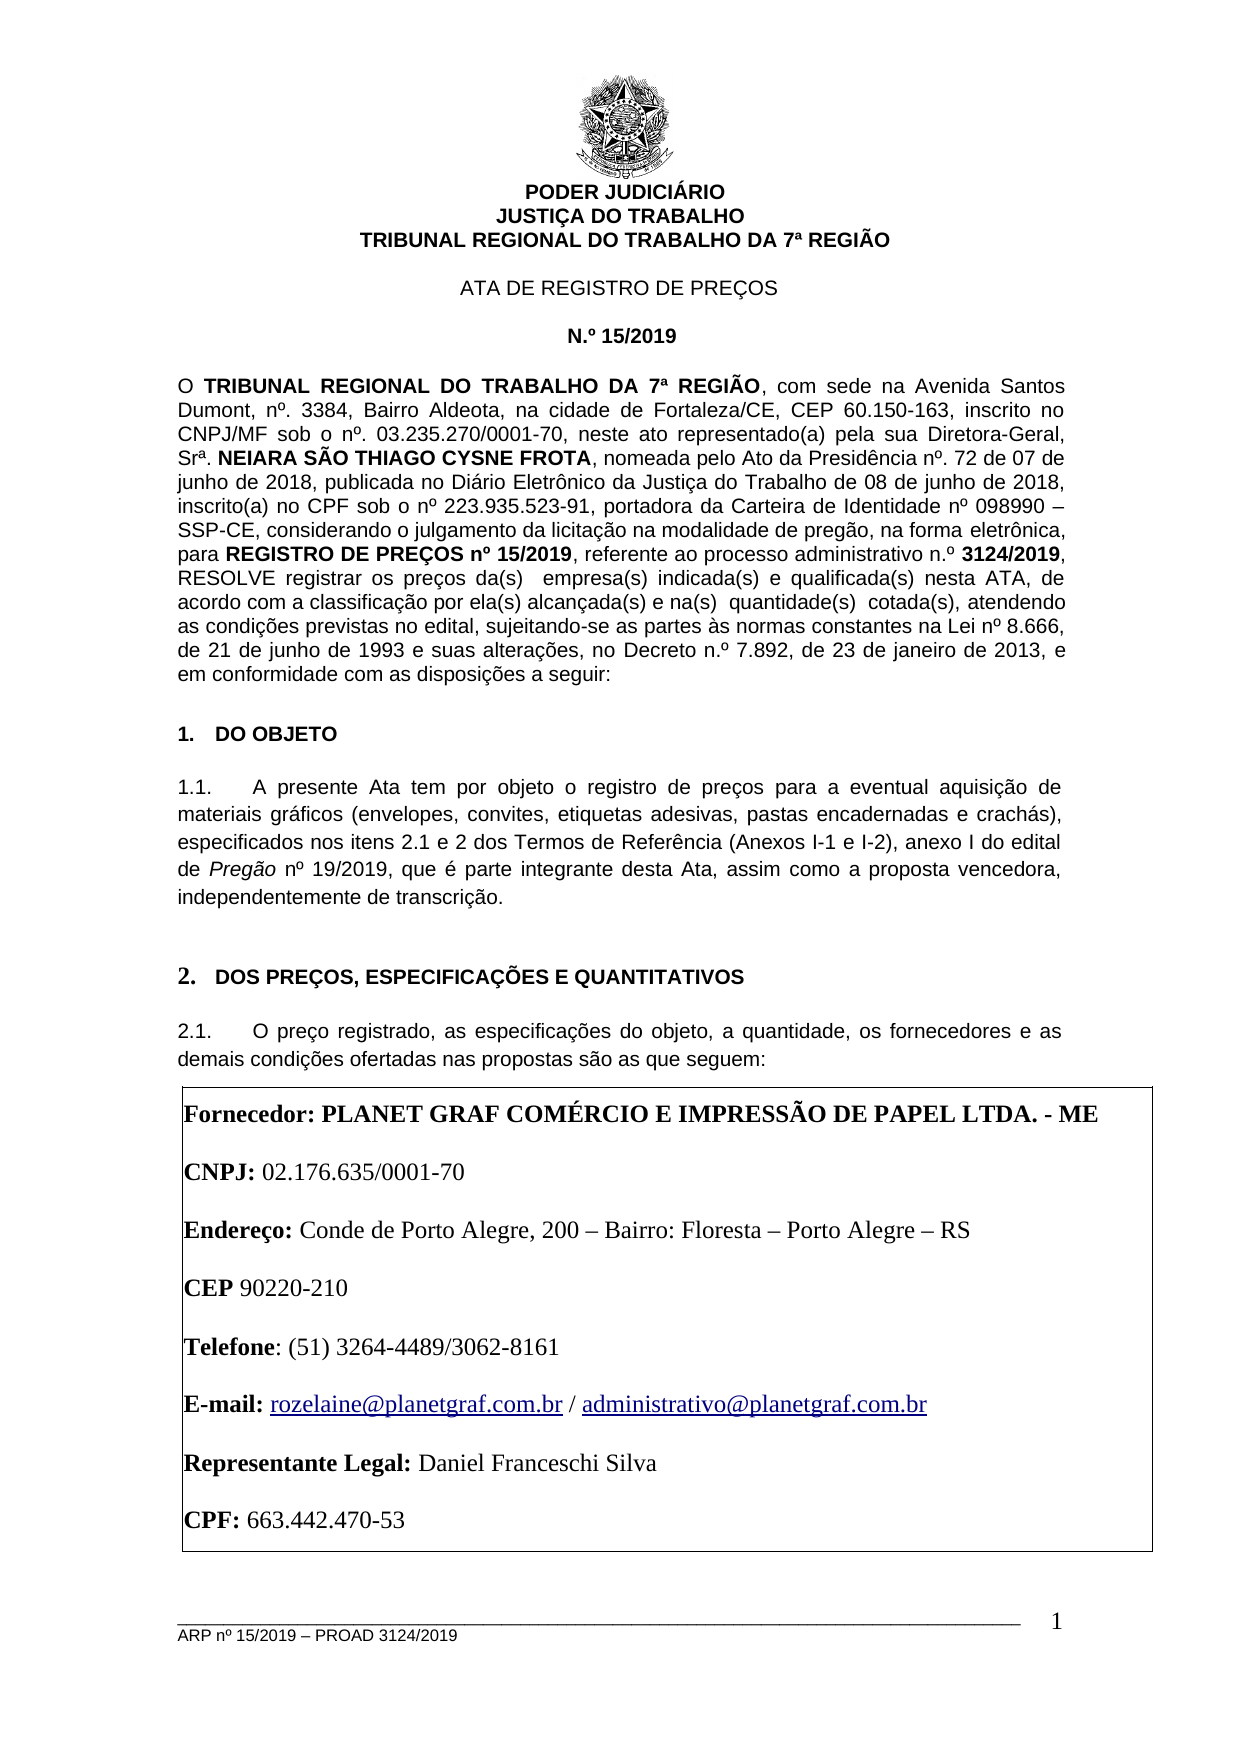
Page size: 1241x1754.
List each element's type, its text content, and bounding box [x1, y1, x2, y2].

list DO OBJETO [177, 722, 1063, 746]
list O preço registrado, as especificações do objeto, a quantidade, os fornecedores e as demais condições ofertadas nas propostas são as que seguem: [177, 1019, 1063, 1070]
list A presente Ata tem por objeto o registro de preços para a eventual aquisição de materiais gráficos (envelopes, convites, etiquetas adesivas, pastas encadernadas e crachás), especificados nos itens 2.1 e 2 dos Termos de Referência (Anexos I-1 e I-2), anexo I do edital de Pregão nº 19/2019, que é parte integrante desta Ata, assim como a proposta vencedora, independentemente de transcrição. [177, 774, 1063, 908]
table_header Fornecedor: PLANET GRAF COMÉRCIO E IMPRESSÃO DE PAPEL LTDA. - ME CNPJ: 02.176.635/0001-70 Endereço: Conde de Porto Alegre, 200 – Bairro: Floresta – Porto Alegre – RS CEP 90220-210 Telefone: (51) 3264-4489/3062-8161 E-mail: rozelaine@planetgraf.com.br / administrativo@planetgraf.com.br Representante Legal: Daniel Franceschi Silva CPF: 663.442.470-53 [183, 1088, 1152, 1551]
text TRIBUNAL REGIONAL DO TRABALHO DA 7ª REGIÃO [177, 228, 1073, 252]
list DOS PREÇOS, ESPECIFICAÇÕES E QUANTITATIVOS [177, 961, 1063, 990]
text JUSTIÇA DO TRABALHO [177, 204, 1063, 228]
text N.º 15/2019 [177, 324, 1066, 348]
text PODER JUDICIÁRIO [177, 180, 1073, 204]
text O TRIBUNAL REGIONAL DO TRABALHO DA 7ª REGIÃO, com sede na Avenida Santos Dumont, nº. 3384, Bairro Aldeota, na cidade de Fortaleza/CE, CEP 60.150-163, inscrito no CNPJ/MF sob o nº. 03.235.270/0001-70, neste ato representado(a) pela sua Diretora-Geral, Srª. NEIARA SÃO THIAGO CYSNE FROTA, nomeada pelo Ato da Presidência nº. 72 de 07 de junho de 2018, publicada no Diário Eletrônico da Justiça do Trabalho de 08 de junho de 2018, inscrito(a) no CPF sob o nº 223.935.523-91, portadora da Carteira de Identidade nº 098990 – SSP-CE, considerando o julgamento da licitação na modalidade de pregão, na forma eletrônica, para REGISTRO DE PREÇOS nº 15/2019, referente ao processo administrativo n.º 3124/2019, RESOLVE registrar os preços da(s) empresa(s) indicada(s) e qualificada(s) nesta ATA, de acordo com a classificação por ela(s) alcançada(s) e na(s) quantidade(s) cotada(s), atendendo as condições previstas no edital, sujeitando-se as partes às normas constantes na Lei nº 8.666, de 21 de junho de 1993 e suas alterações, no Decreto n.º 7.892, de 23 de janeiro de 2013, e em conformidade com as disposições a seguir: [177, 374, 1066, 686]
text ATA DE REGISTRO DE PREÇOS [177, 276, 1066, 300]
